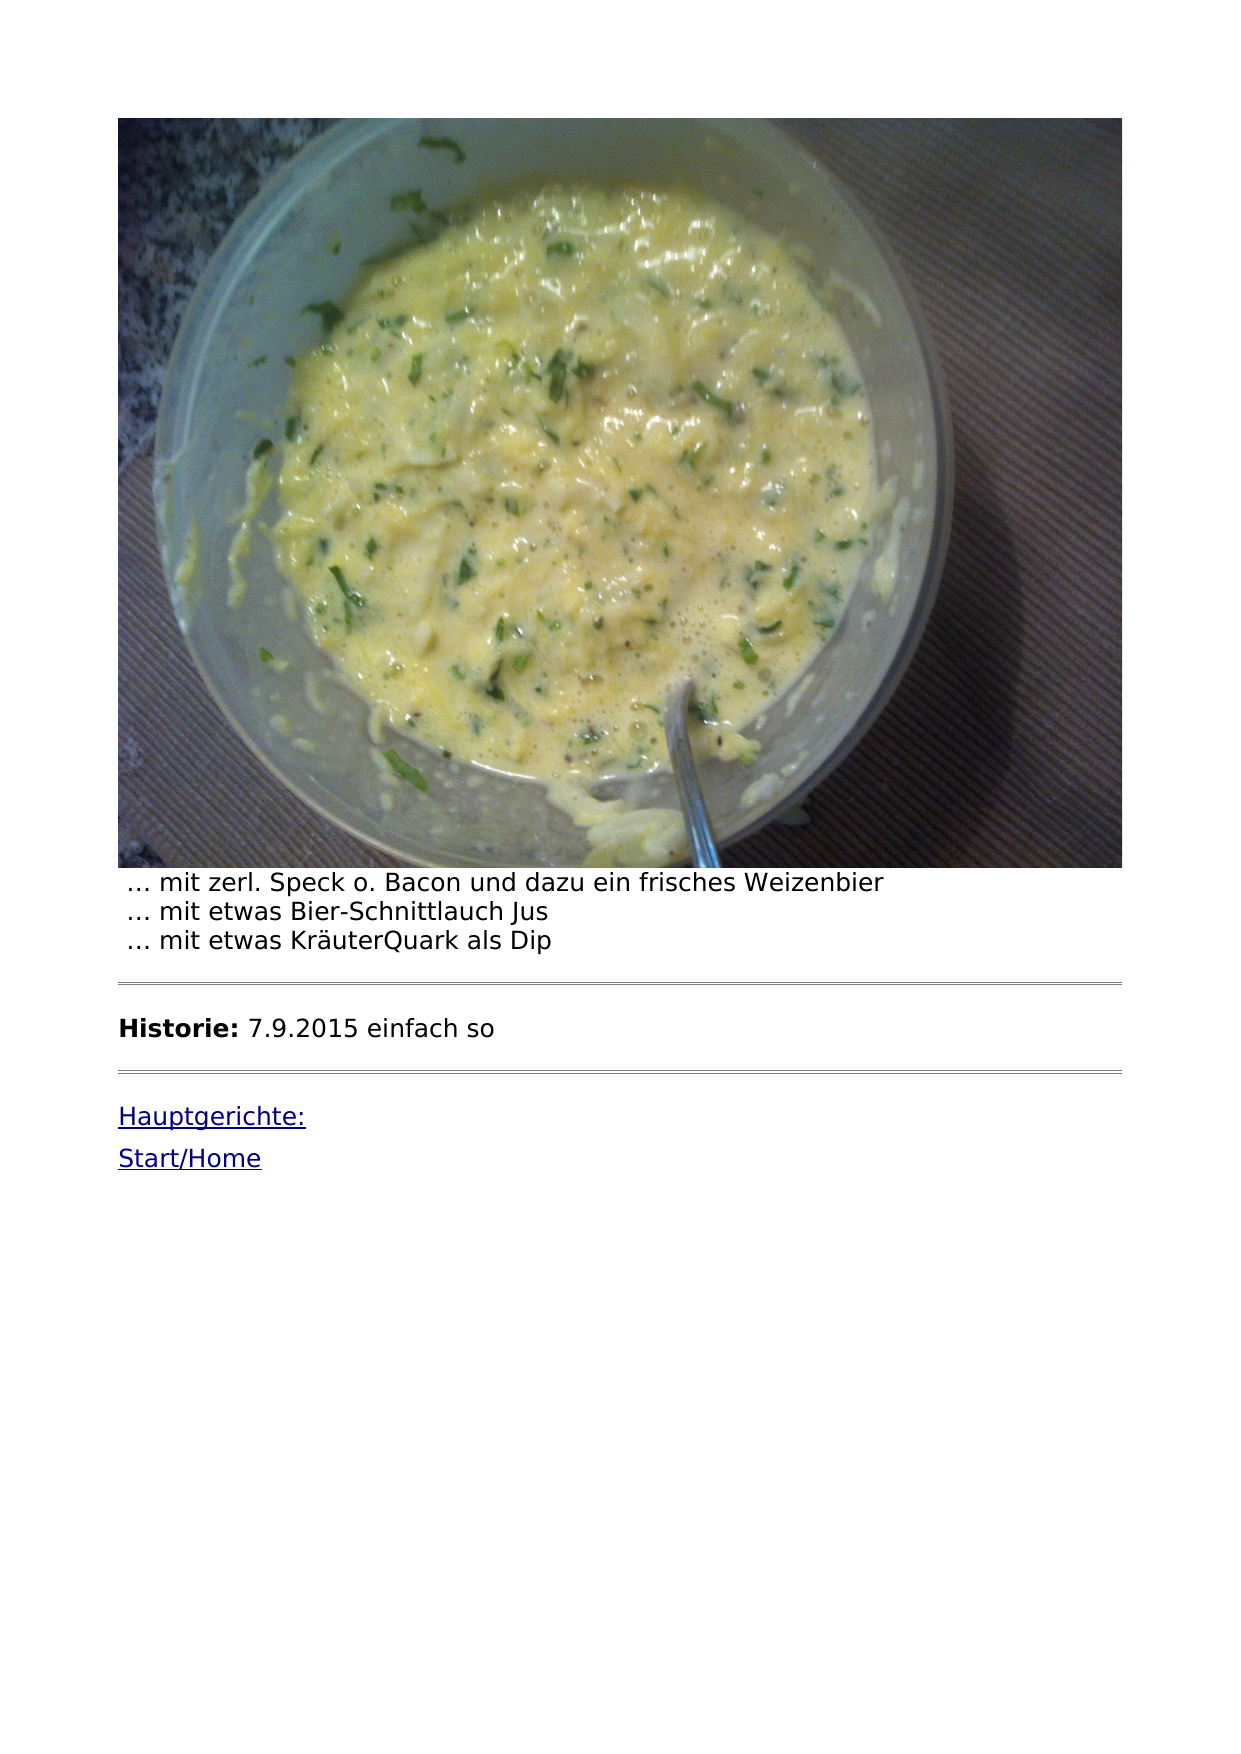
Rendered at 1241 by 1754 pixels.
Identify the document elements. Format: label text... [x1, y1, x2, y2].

text Hauptgerichte: [118, 1102, 1122, 1131]
picture [118, 118, 1123, 868]
text Kommentare und Infos: … mit zerl. Speck o. Bacon und dazu ein frisches Weizenbier … mit etwas Bier-Schnittlauch Jus … mit etwas KräuterQuark als Dip [118, 868, 1122, 955]
text Historie: 7.9.2015 einfach so [118, 1014, 1122, 1043]
text Start/Home [118, 1144, 1122, 1173]
